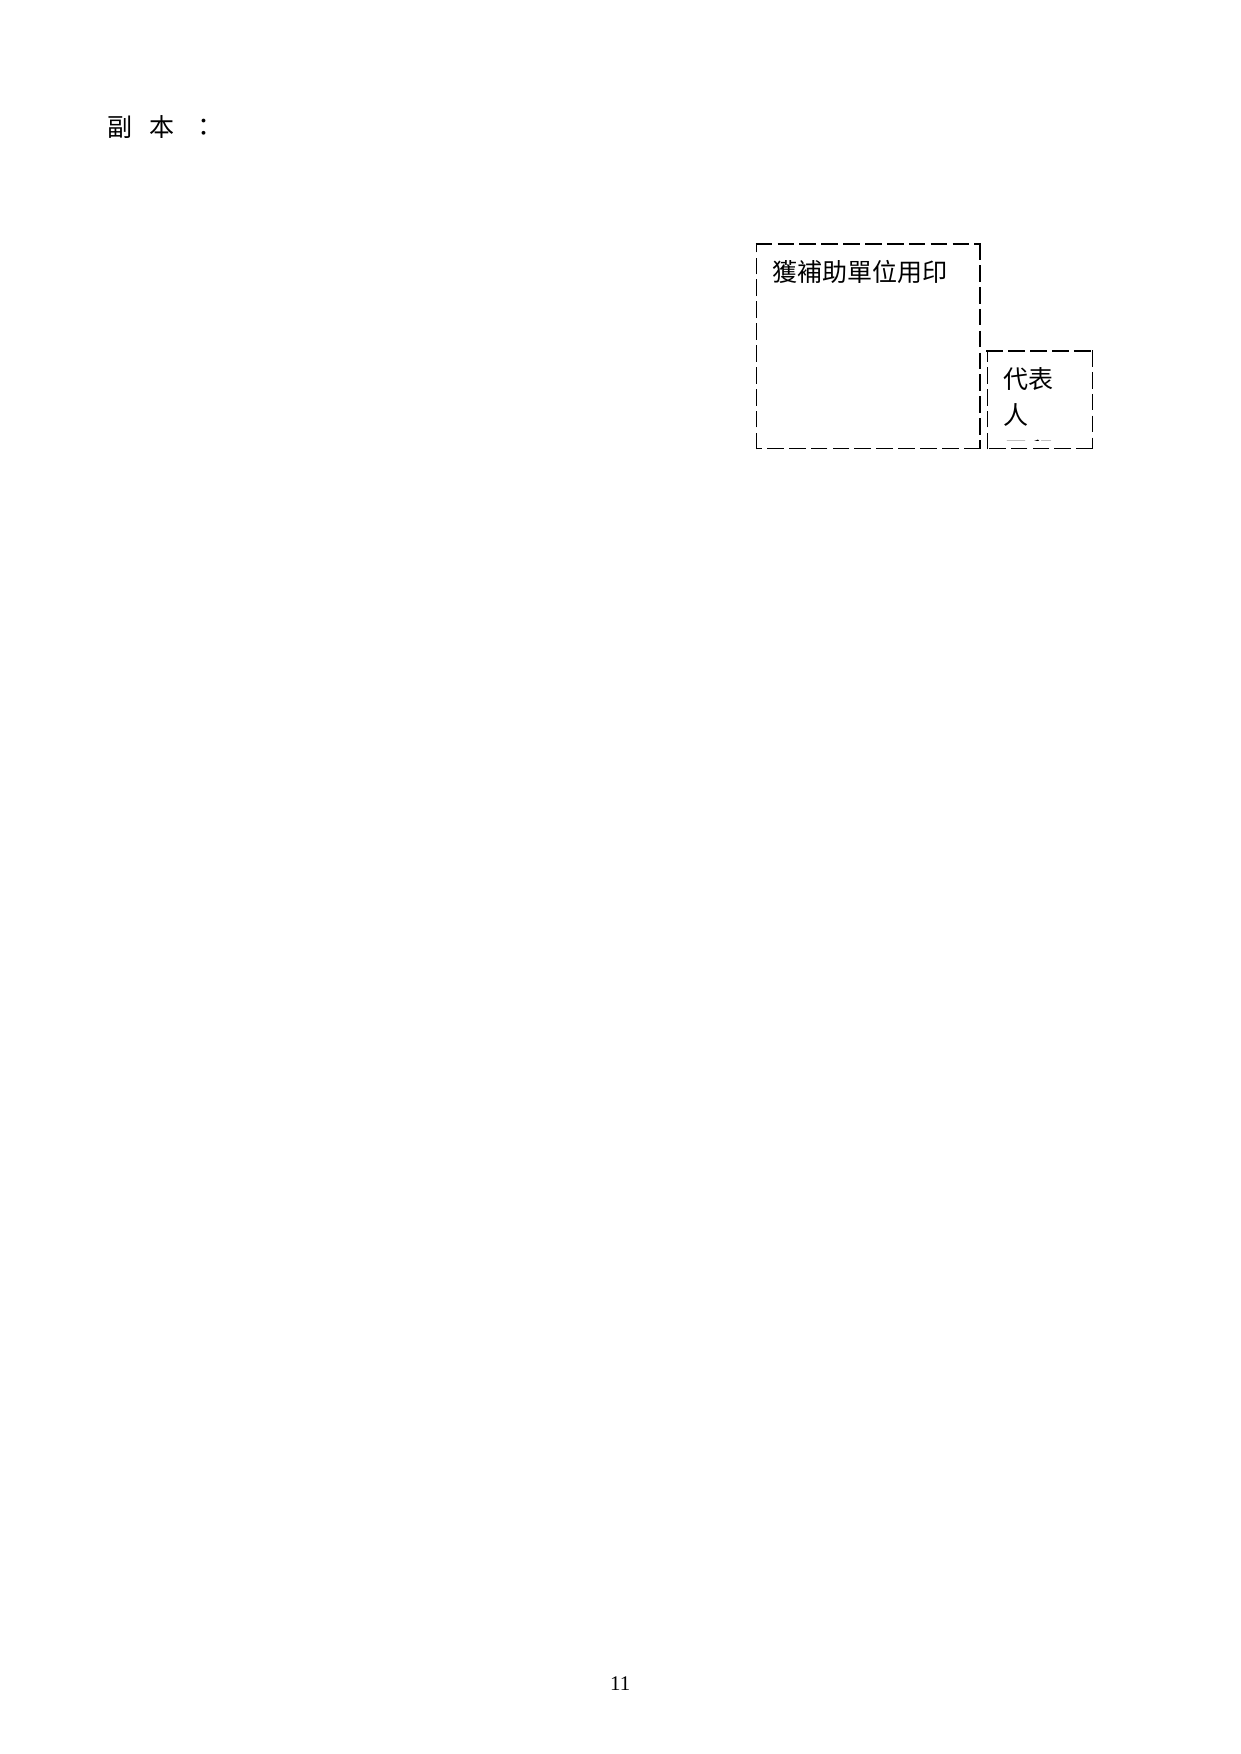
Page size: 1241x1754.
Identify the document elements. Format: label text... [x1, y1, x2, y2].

text 用印 [1003, 432, 1076, 440]
text 代表人 [1003, 359, 1076, 432]
text 獲補助單位用印 [772, 252, 964, 288]
text 副本： [99, 84, 1141, 146]
